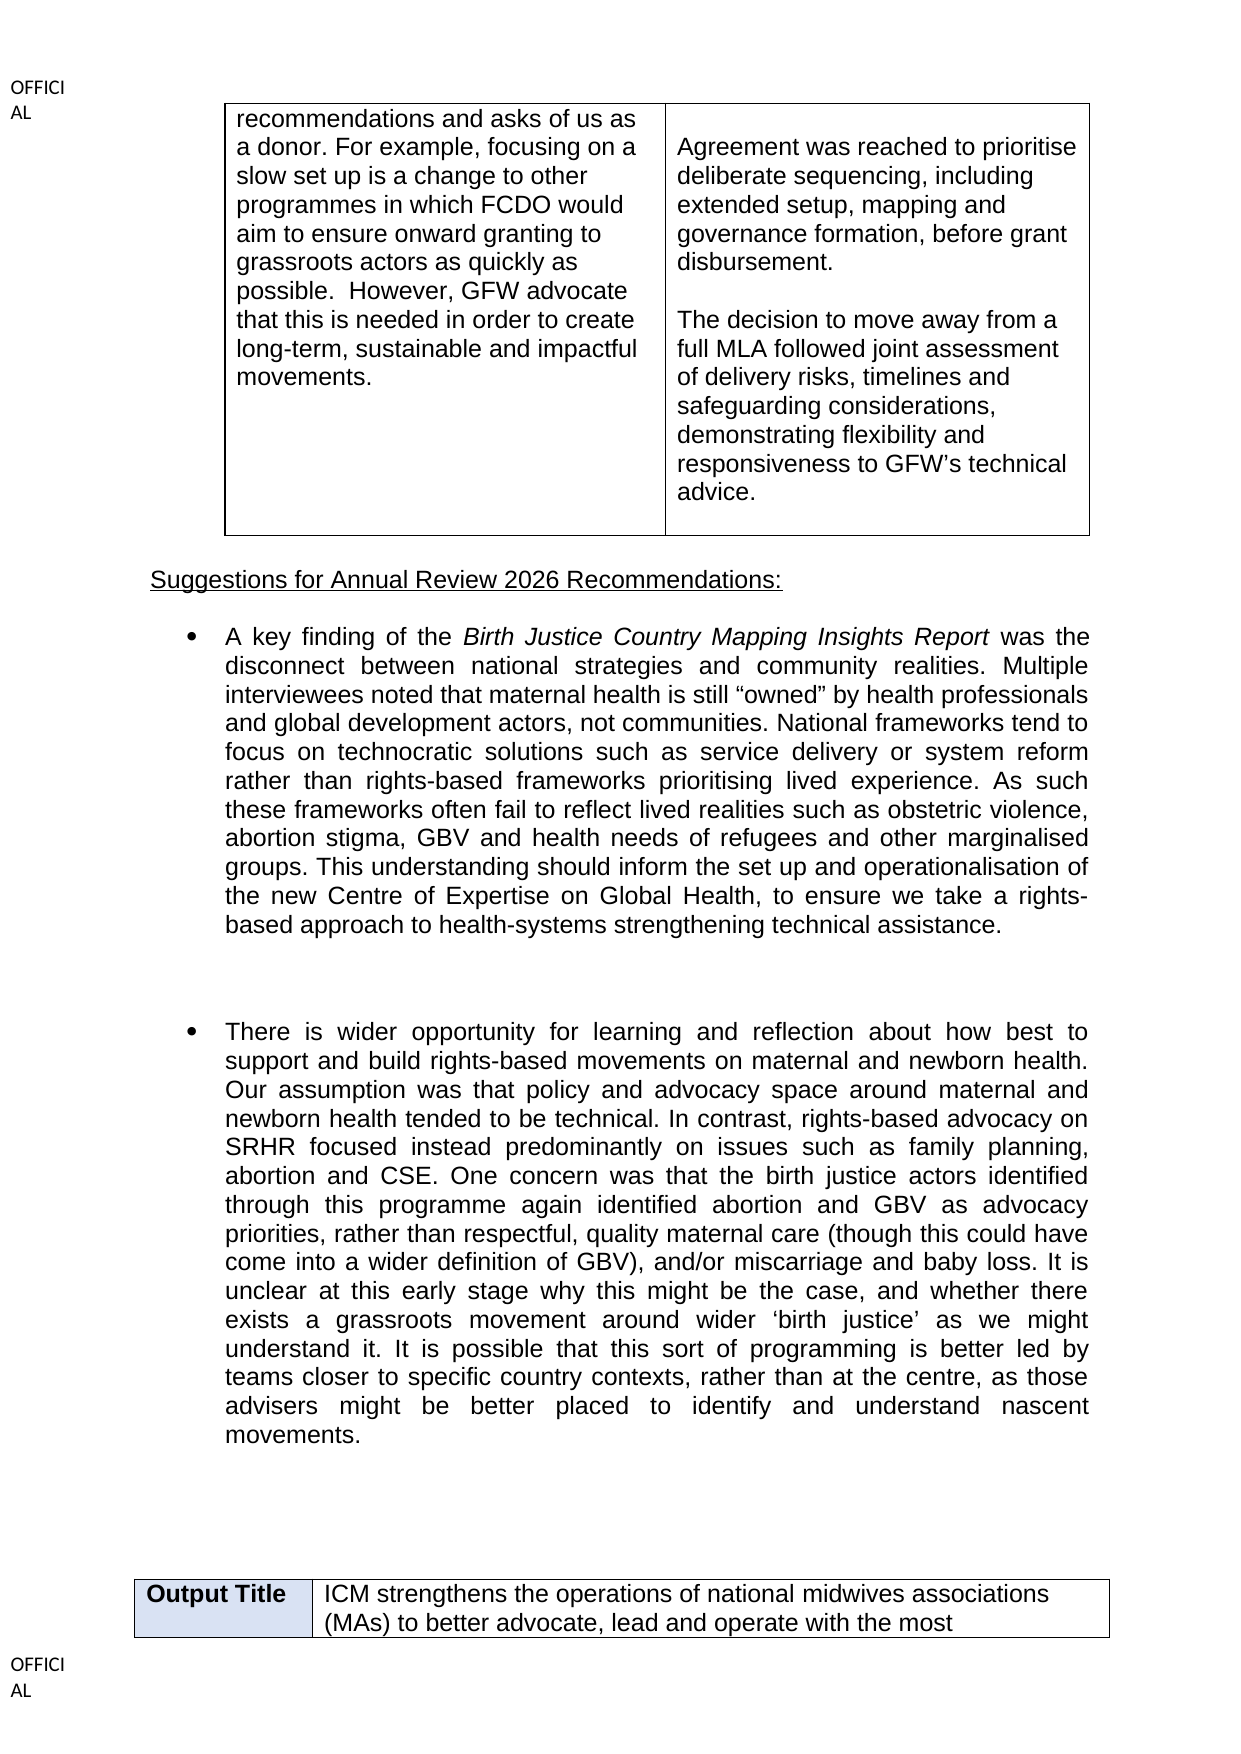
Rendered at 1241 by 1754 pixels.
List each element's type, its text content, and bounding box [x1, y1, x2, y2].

text Suggestions for Annual Review 2026 Recommendations: [150, 564, 1090, 593]
table_header Output Title [135, 1580, 312, 1637]
table_cell Agreement was reached to prioritise deliberate sequencing, including extended setup, mapping and governance formation, before grant disbursement. The decision to move away from a full MLA followed joint assessment of delivery risks, timelines and safeguarding considerations, demonstrating flexibility and responsiveness to GFW’s technical advice. [666, 104, 1089, 535]
table_header ICM strengthens the operations of national midwives associations (MAs) to better advocate, lead and operate with the most [313, 1580, 1109, 1637]
list There is wider opportunity for learning and reflection about how best to support and build rights-based movements on maternal and newborn health. Our assumption was that policy and advocacy space around maternal and newborn health tended to be technical. In contrast, rights-based advocacy on SRHR focused instead predominantly on issues such as family planning, abortion and CSE. One concern was that the birth justice actors identified through this programme again identified abortion and GBV as advocacy priorities, rather than respectful, quality maternal care (though this could have come into a wider definition of GBV), and/or miscarriage and baby loss. It is unclear at this early stage why this might be the case, and whether there exists a grassroots movement around wider ‘birth justice’ as we might understand it. It is possible that this sort of programming is better led by teams closer to specific country contexts, rather than at the centre, as those advisers might be better placed to identify and understand nascent movements. [187, 1017, 1090, 1448]
list A key finding of the Birth Justice Country Mapping Insights Report was the disconnect between national strategies and community realities. Multiple interviewees noted that maternal health is still “owned” by health professionals and global development actors, not communities. National frameworks tend to focus on technocratic solutions such as service delivery or system reform rather than rights-based frameworks prioritising lived experience. As such these frameworks often fail to reflect lived realities such as obstetric violence, abortion stigma, GBV and health needs of refugees and other marginalised groups. This understanding should inform the set up and operationalisation of the new Centre of Expertise on Global Health, to ensure we take a rights-based approach to health-systems strengthening technical assistance. [187, 622, 1090, 938]
table_cell recommendations and asks of us as a donor. For example, focusing on a slow set up is a change to other programmes in which FCDO would aim to ensure onward granting to grassroots actors as quickly as possible. However, GFW advocate that this is needed in order to create long-term, sustainable and impactful movements. [226, 104, 665, 535]
